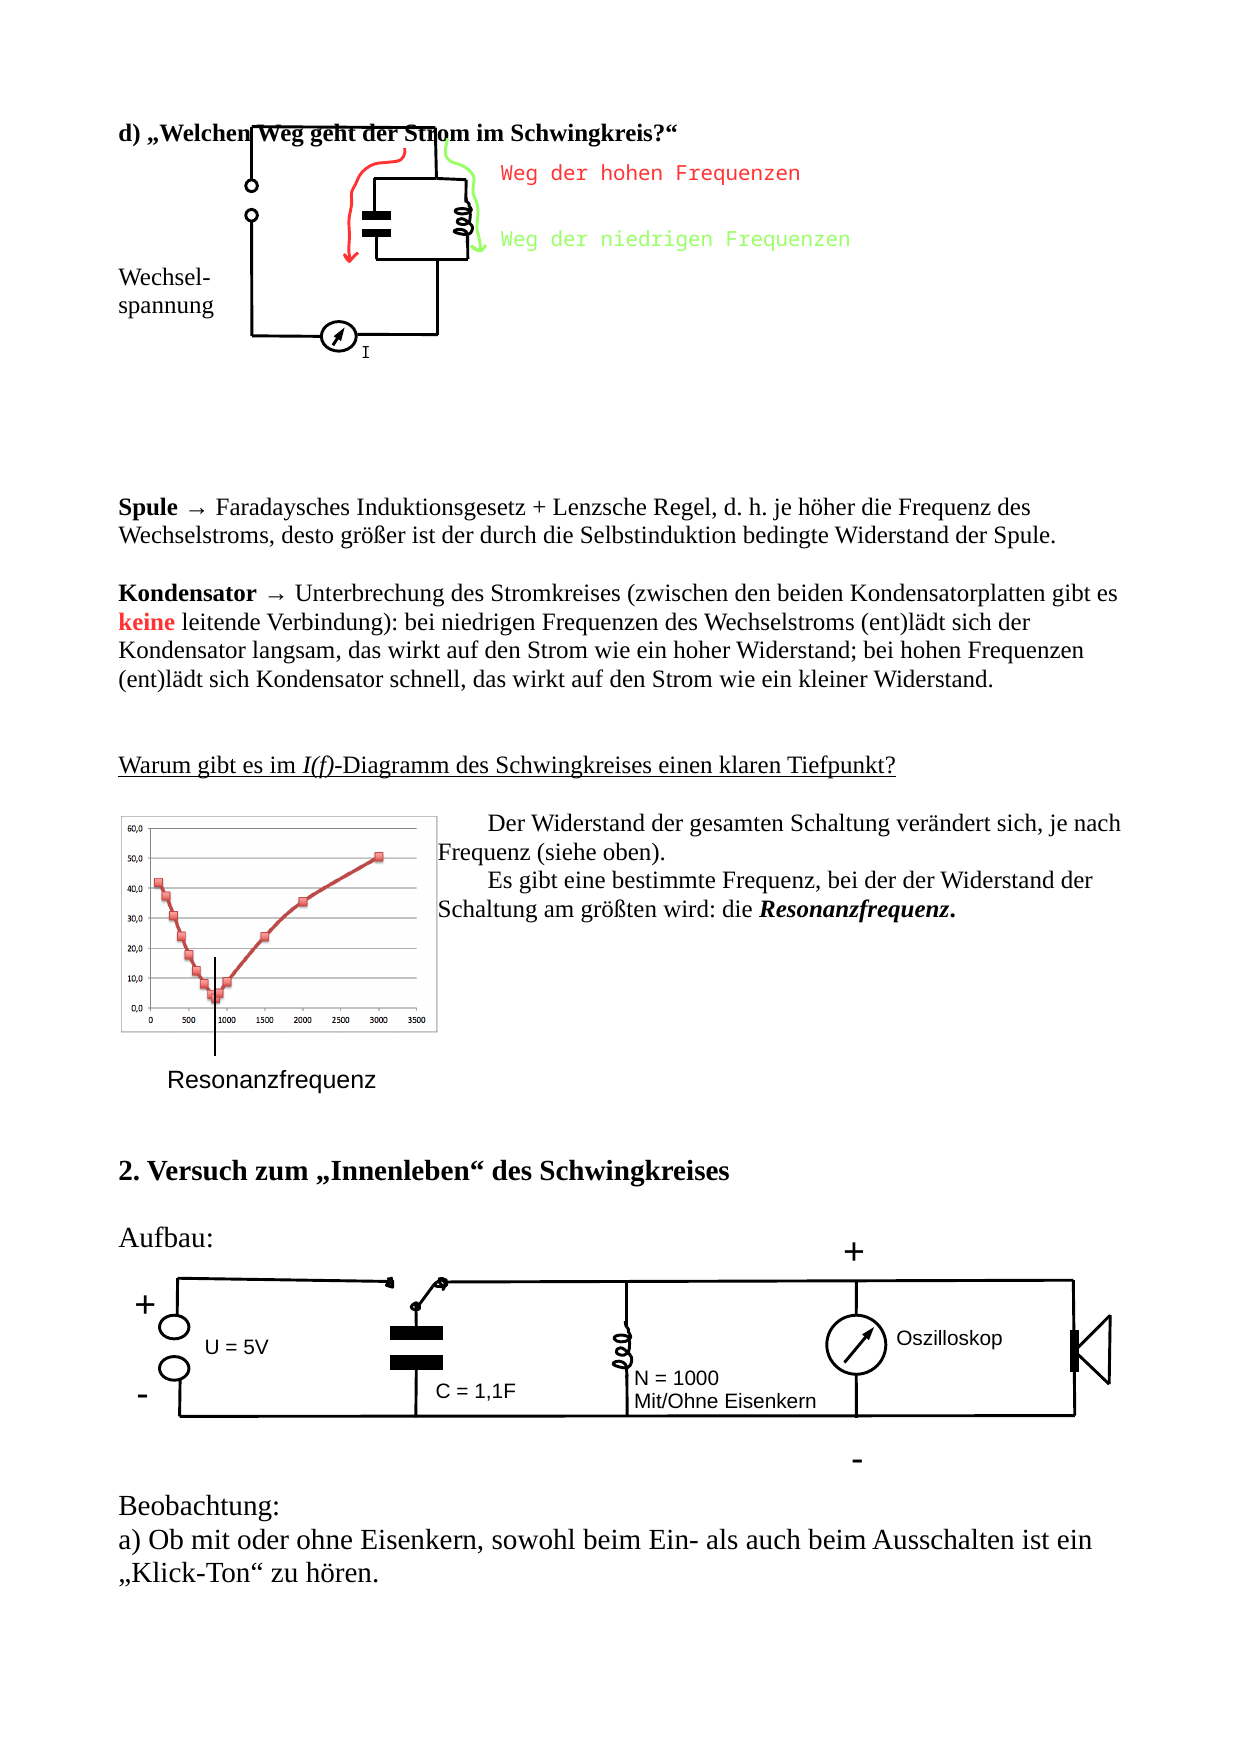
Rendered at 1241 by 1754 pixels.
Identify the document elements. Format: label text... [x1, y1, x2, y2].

text Der Widerstand der gesamten Schaltung verändert sich, je nach Frequenz (siehe oben). [118, 808, 1122, 866]
text Beobachtung: [118, 1488, 1122, 1522]
text a) Ob mit oder ohne Eisenkern, sowohl beim Ein- als auch beim Ausschalten ist ein „Klick-Ton“ zu hören. [118, 1522, 1122, 1589]
text [439, 262, 1122, 291]
text Spule → Faradaysches Induktionsgesetz + Lenzsche Regel, d. h. je höher die Frequenz des Wechselstroms, desto größer ist der durch die Selbstinduktion bedingte Widerstand der Spule. [118, 492, 1122, 549]
text Warum gibt es im I(f)-Diagramm des Schwingkreises einen klaren Tiefpunkt? [118, 751, 1122, 779]
text Es gibt eine bestimmte Frequenz, bei der der Widerstand der Schaltung am größten wird: die Resonanzfrequenz. [438, 866, 1122, 923]
picture [121, 816, 438, 1033]
text 2. Versuch zum „Innenleben“ des Schwingkreises [118, 1153, 1122, 1187]
text Wechsel- [118, 262, 250, 291]
text [254, 291, 436, 319]
text [439, 291, 1122, 319]
text d) „Welchen Weg geht der Strom im Schwingkreis?“ [118, 118, 1122, 147]
text spannung [118, 291, 250, 319]
text [254, 262, 436, 291]
text Kondensator → Unterbrechung des Stromkreises (zwischen den beiden Kondensatorplatten gibt es keine leitende Verbindung): bei niedrigen Frequenzen des Wechselstroms (ent)lädt sich der Kondensator langsam, das wirkt auf den Strom wie ein hoher Widerstand; bei hohen Frequenzen (ent)lädt sich Kondensator schnell, das wirkt auf den Strom wie ein kleiner Widerstand. [118, 578, 1122, 693]
text Aufbau: [118, 1220, 1122, 1254]
